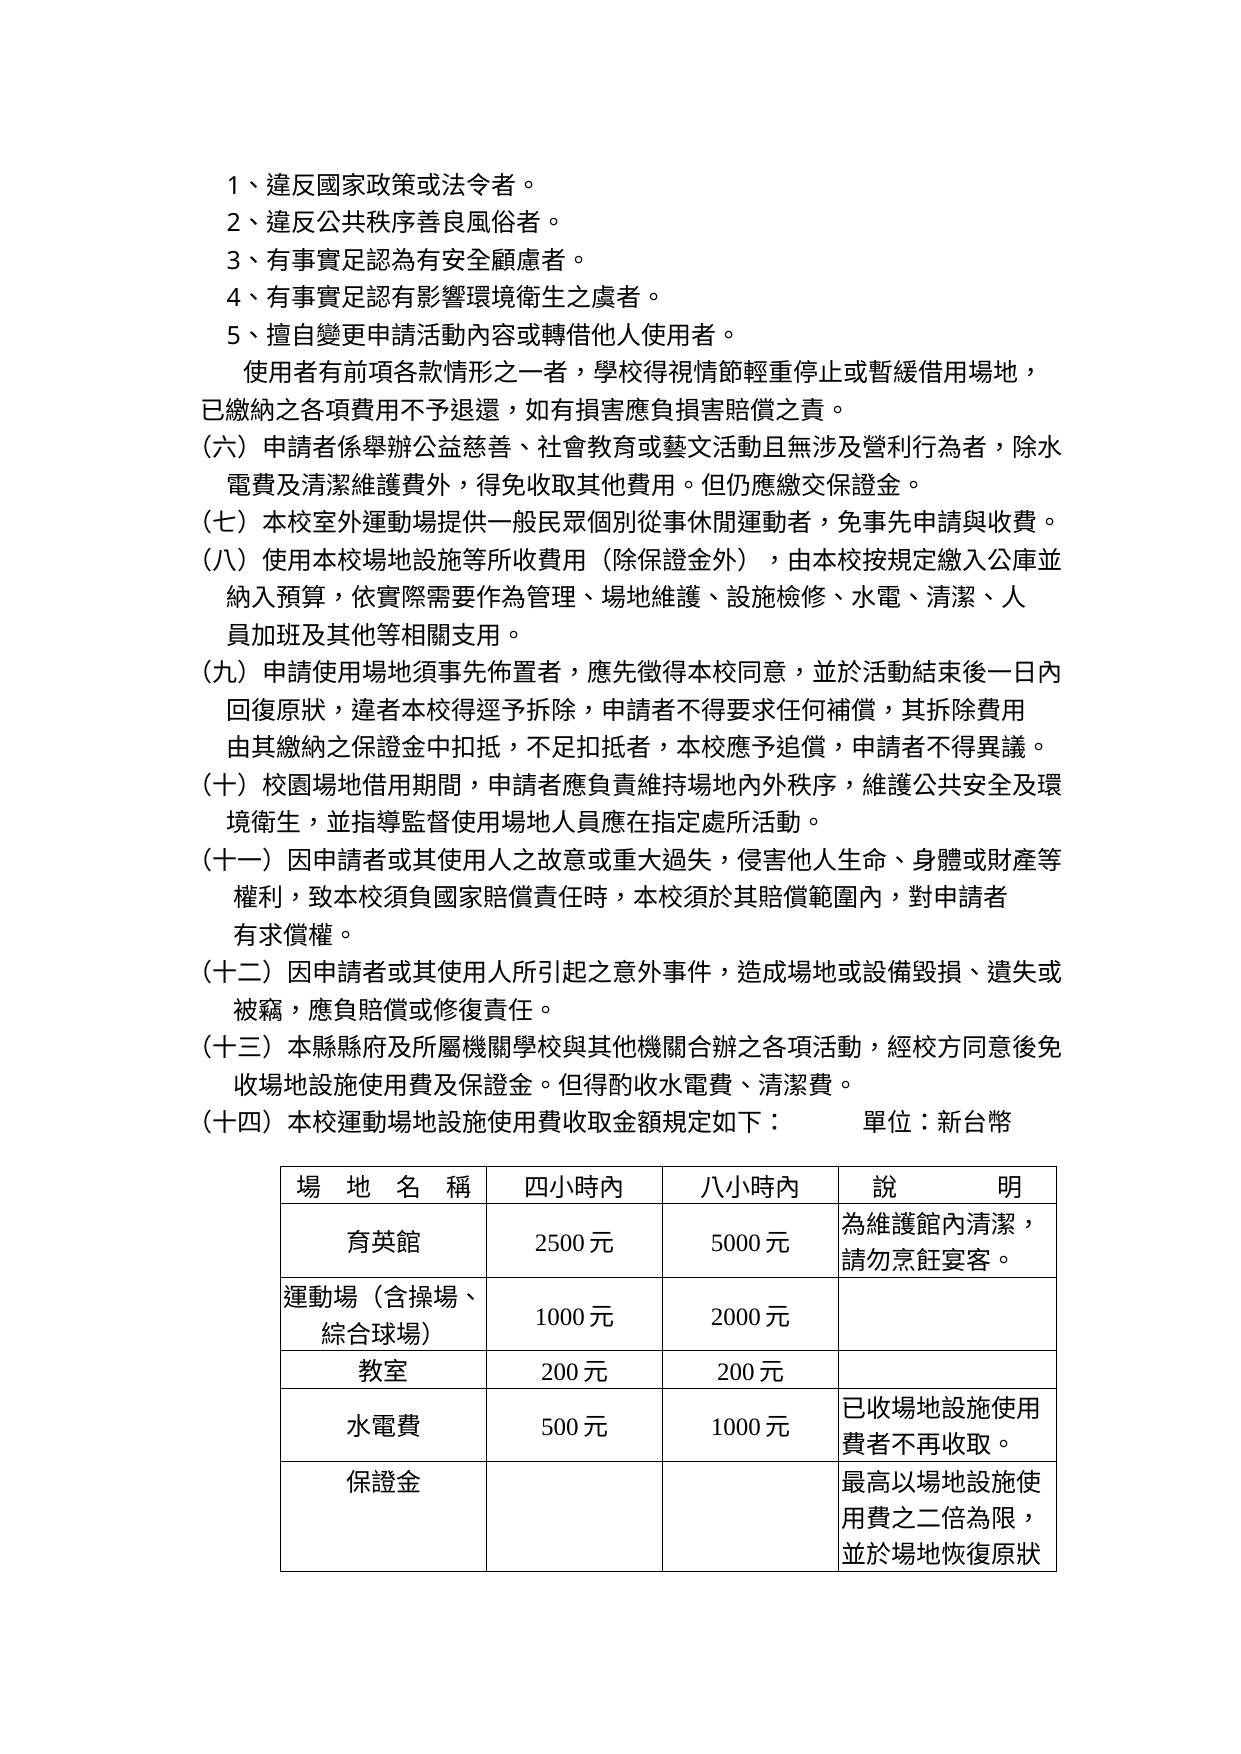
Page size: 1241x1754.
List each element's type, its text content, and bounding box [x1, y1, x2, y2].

table_cell 為維護館內清潔，請勿烹飪宴客。 [839, 1204, 1056, 1277]
text 員加班及其他等相關支用。 [187, 614, 1086, 652]
text （十三）本縣縣府及所屬機關學校與其他機關合辦之各項活動，經校方同意後免 [187, 1027, 1086, 1064]
text （六）申請者係舉辦公益慈善、社會教育或藝文活動且無涉及營利行為者，除水 [187, 427, 1086, 464]
table_cell 已收場地設施使用費者不再收取。 [839, 1389, 1056, 1461]
text （八）使用本校場地設施等所收費用（除保證金外），由本校按規定繳入公庫並 [187, 539, 1086, 577]
text 境衛生，並指導監督使用場地人員應在指定處所活動。 [187, 802, 1086, 839]
table_cell [487, 1462, 662, 1571]
table_cell 水電費 [281, 1389, 486, 1461]
text 電費及清潔維護費外，得免收取其他費用。但仍應繳交保證金。 [187, 464, 1086, 502]
text （九）申請使用場地須事先佈置者，應先徵得本校同意，並於活動結束後一日內 [187, 652, 1086, 689]
table_cell 保證金 [281, 1462, 486, 1571]
table_cell [839, 1278, 1056, 1350]
table_cell 1000元 [487, 1278, 662, 1350]
table_cell 最高以場地設施使用費之二倍為限，並於場地恢復原狀 [839, 1462, 1056, 1571]
table_cell 育英館 [281, 1204, 486, 1277]
text 2、違反公共秩序善良風俗者。 [187, 202, 1086, 239]
text 由其繳納之保證金中扣抵，不足扣抵者，本校應予追償，申請者不得異議。 [187, 727, 1086, 764]
text （十二）因申請者或其使用人所引起之意外事件，造成場地或設備毀損、遺失或 [187, 952, 1086, 989]
table_cell 5000元 [663, 1204, 838, 1277]
table_cell 1000元 [663, 1389, 838, 1461]
text （十）校園場地借用期間，申請者應負責維持場地內外秩序，維護公共安全及環 [187, 764, 1086, 802]
table_cell 200元 [487, 1351, 662, 1388]
text 權利，致本校須負國家賠償責任時，本校須於其賠償範圍內，對申請者 [187, 877, 1086, 914]
table_cell 200元 [663, 1351, 838, 1388]
text 3、有事實足認為有安全顧慮者。 [187, 239, 1086, 277]
table_header 四小時內 [487, 1167, 662, 1203]
table_cell 運動場（含操場、綜合球場） [281, 1278, 486, 1350]
table_header 說 明 [839, 1167, 1056, 1203]
table_cell 500元 [487, 1389, 662, 1461]
text 使用者有前項各款情形之一者，學校得視情節輕重停止或暫緩借用場地， [187, 352, 1086, 389]
text 納入預算，依實際需要作為管理、場地維護、設施檢修、水電、清潔、人 [187, 577, 1086, 614]
text 已繳納之各項費用不予退還，如有損害應負損害賠償之責。 [187, 389, 1086, 427]
table_cell [663, 1462, 838, 1571]
text 5、擅自變更申請活動內容或轉借他人使用者。 [187, 314, 1086, 352]
text 4、有事實足認有影響環境衛生之虞者。 [187, 277, 1086, 314]
table_cell [839, 1351, 1056, 1388]
table_header 場 地 名 稱 [281, 1167, 486, 1203]
text 收場地設施使用費及保證金。但得酌收水電費、清潔費。 [187, 1064, 1086, 1102]
text 1、違反國家政策或法令者。 [187, 164, 1086, 202]
text 有求償權。 [187, 914, 1086, 952]
text （十四）本校運動場地設施使用費收取金額規定如下： 單位：新台幣 [187, 1102, 1086, 1138]
table_header 八小時內 [663, 1167, 838, 1203]
table_cell 2000元 [663, 1278, 838, 1350]
text 被竊，應負賠償或修復責任。 [187, 989, 1086, 1027]
text （十一）因申請者或其使用人之故意或重大過失，侵害他人生命、身體或財產等 [187, 839, 1086, 877]
table_cell 2500元 [487, 1204, 662, 1277]
table_cell 教室 [281, 1351, 486, 1388]
text 回復原狀，違者本校得逕予拆除，申請者不得要求任何補償，其拆除費用 [187, 689, 1086, 727]
text （七）本校室外運動場提供一般民眾個別從事休閒運動者，免事先申請與收費。 [187, 502, 1086, 539]
